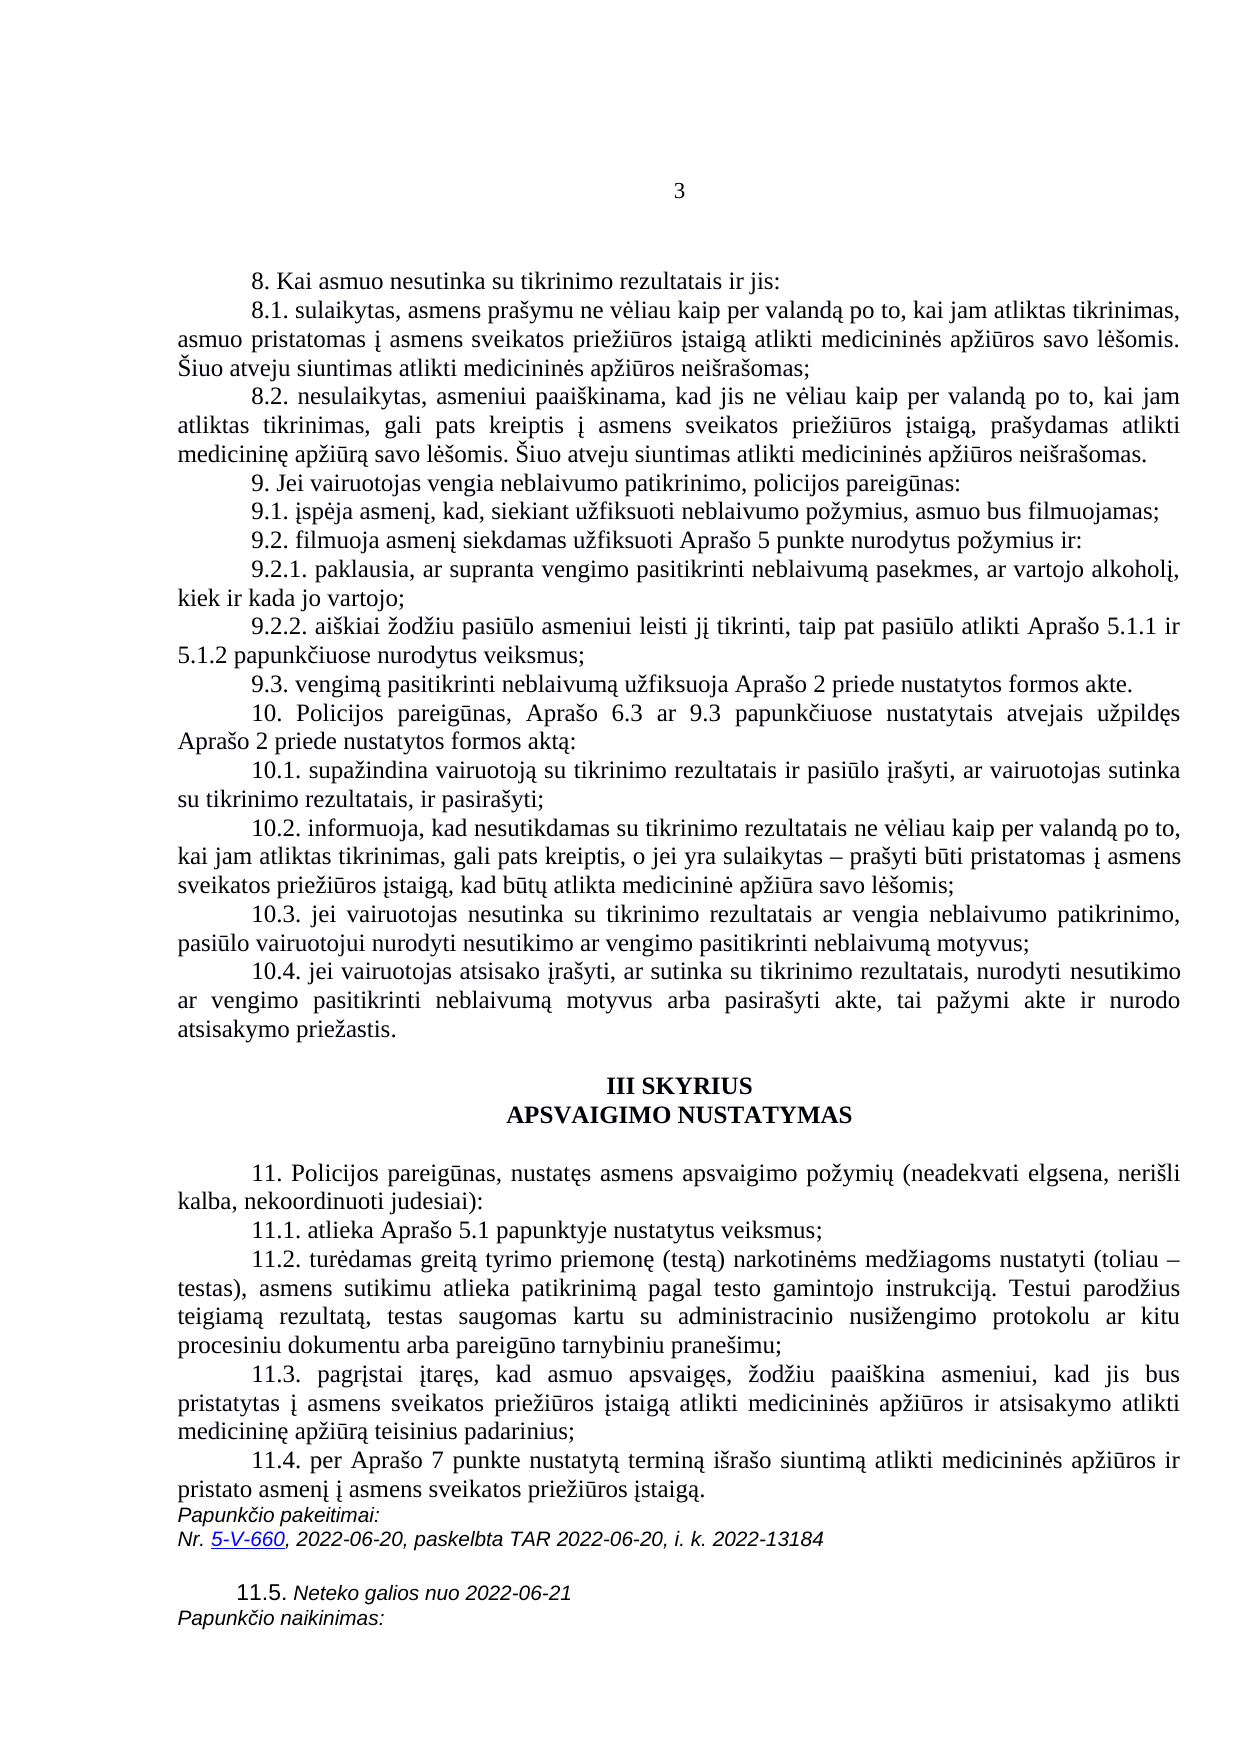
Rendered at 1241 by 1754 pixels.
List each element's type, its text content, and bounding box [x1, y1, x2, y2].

text 11. Policijos pareigūnas, nustatęs asmens apsvaigimo požymių (neadekvati elgsena, nerišli kalba, nekoordinuoti judesiai): [177, 1158, 1181, 1215]
text 11.2. turėdamas greitą tyrimo priemonę (testą) narkotinėms medžiagoms nustatyti (toliau – testas), asmens sutikimu atlieka patikrinimą pagal testo gamintojo instrukciją. Testui parodžius teigiamą rezultatą, testas saugomas kartu su administracinio nusižengimo protokolu ar kitu procesiniu dokumentu arba pareigūno tarnybiniu pranešimu; [177, 1244, 1181, 1359]
text III SKYRIUS [177, 1071, 1181, 1100]
text 9.3. vengimą pasitikrinti neblaivumą užfiksuoja Aprašo 2 priede nustatytos formos akte. [177, 669, 1181, 698]
text 11.1. atlieka Aprašo 5.1 papunktyje nustatytus veiksmus; [177, 1215, 1181, 1244]
text 9.2. filmuoja asmenį siekdamas užfiksuoti Aprašo 5 punkte nurodytus požymius ir: [177, 525, 1181, 554]
text 11.5. Neteko galios nuo 2022-06-21 [177, 1579, 1181, 1606]
text Papunkčio pakeitimai: [177, 1503, 1181, 1527]
text 8.1. sulaikytas, asmens prašymu ne vėliau kaip per valandą po to, kai jam atliktas tikrinimas, asmuo pristatomas į asmens sveikatos priežiūros įstaigą atlikti medicininės apžiūros savo lėšomis. Šiuo atveju siuntimas atlikti medicininės apžiūros neišrašomas; [177, 295, 1181, 381]
text 9.2.1. paklausia, ar supranta vengimo pasitikrinti neblaivumą pasekmes, ar vartojo alkoholį, kiek ir kada jo vartojo; [177, 554, 1181, 611]
text 10.2. informuoja, kad nesutikdamas su tikrinimo rezultatais ne vėliau kaip per valandą po to, kai jam atliktas tikrinimas, gali pats kreiptis, o jei yra sulaikytas – prašyti būti pristatomas į asmens sveikatos priežiūros įstaigą, kad būtų atlikta medicininė apžiūra savo lėšomis; [177, 813, 1181, 899]
text 8. Kai asmuo nesutinka su tikrinimo rezultatais ir jis: [177, 266, 1181, 295]
text 11.3. pagrįstai įtaręs, kad asmuo apsvaigęs, žodžiu paaiškina asmeniui, kad jis bus pristatytas į asmens sveikatos priežiūros įstaigą atlikti medicininės apžiūros ir atsisakymo atlikti medicininę apžiūrą teisinius padarinius; [177, 1359, 1181, 1445]
text APSVAIGIMO NUSTATYMAS [177, 1100, 1181, 1129]
text 10.1. supažindina vairuotoją su tikrinimo rezultatais ir pasiūlo įrašyti, ar vairuotojas sutinka su tikrinimo rezultatais, ir pasirašyti; [177, 755, 1181, 813]
text 11.4. per Aprašo 7 punkte nustatytą terminą išrašo siuntimą atlikti medicininės apžiūros ir pristato asmenį į asmens sveikatos priežiūros įstaigą. [177, 1445, 1181, 1503]
text 10.4. jei vairuotojas atsisako įrašyti, ar sutinka su tikrinimo rezultatais, nurodyti nesutikimo ar vengimo pasitikrinti neblaivumą motyvus arba pasirašyti akte, tai pažymi akte ir nurodo atsisakymo priežastis. [177, 956, 1181, 1043]
text 10. Policijos pareigūnas, Aprašo 6.3 ar 9.3 papunkčiuose nustatytais atvejais užpildęs Aprašo 2 priede nustatytos formos aktą: [177, 698, 1181, 755]
text Papunkčio naikinimas: [177, 1606, 1181, 1629]
text 9.1. įspėja asmenį, kad, siekiant užfiksuoti neblaivumo požymius, asmuo bus filmuojamas; [177, 496, 1181, 525]
text 10.3. jei vairuotojas nesutinka su tikrinimo rezultatais ar vengia neblaivumo patikrinimo, pasiūlo vairuotojui nurodyti nesutikimo ar vengimo pasitikrinti neblaivumą motyvus; [177, 899, 1181, 956]
text Nr. 5-V-660, 2022-06-20, paskelbta TAR 2022-06-20, i. k. 2022-13184 [177, 1527, 1181, 1551]
text 8.2. nesulaikytas, asmeniui paaiškinama, kad jis ne vėliau kaip per valandą po to, kai jam atliktas tikrinimas, gali pats kreiptis į asmens sveikatos priežiūros įstaigą, prašydamas atlikti medicininę apžiūrą savo lėšomis. Šiuo atveju siuntimas atlikti medicininės apžiūros neišrašomas. [177, 381, 1181, 468]
text 9.2.2. aiškiai žodžiu pasiūlo asmeniui leisti jį tikrinti, taip pat pasiūlo atlikti Aprašo 5.1.1 ir 5.1.2 papunkčiuose nurodytus veiksmus; [177, 611, 1181, 669]
text 9. Jei vairuotojas vengia neblaivumo patikrinimo, policijos pareigūnas: [177, 468, 1181, 496]
